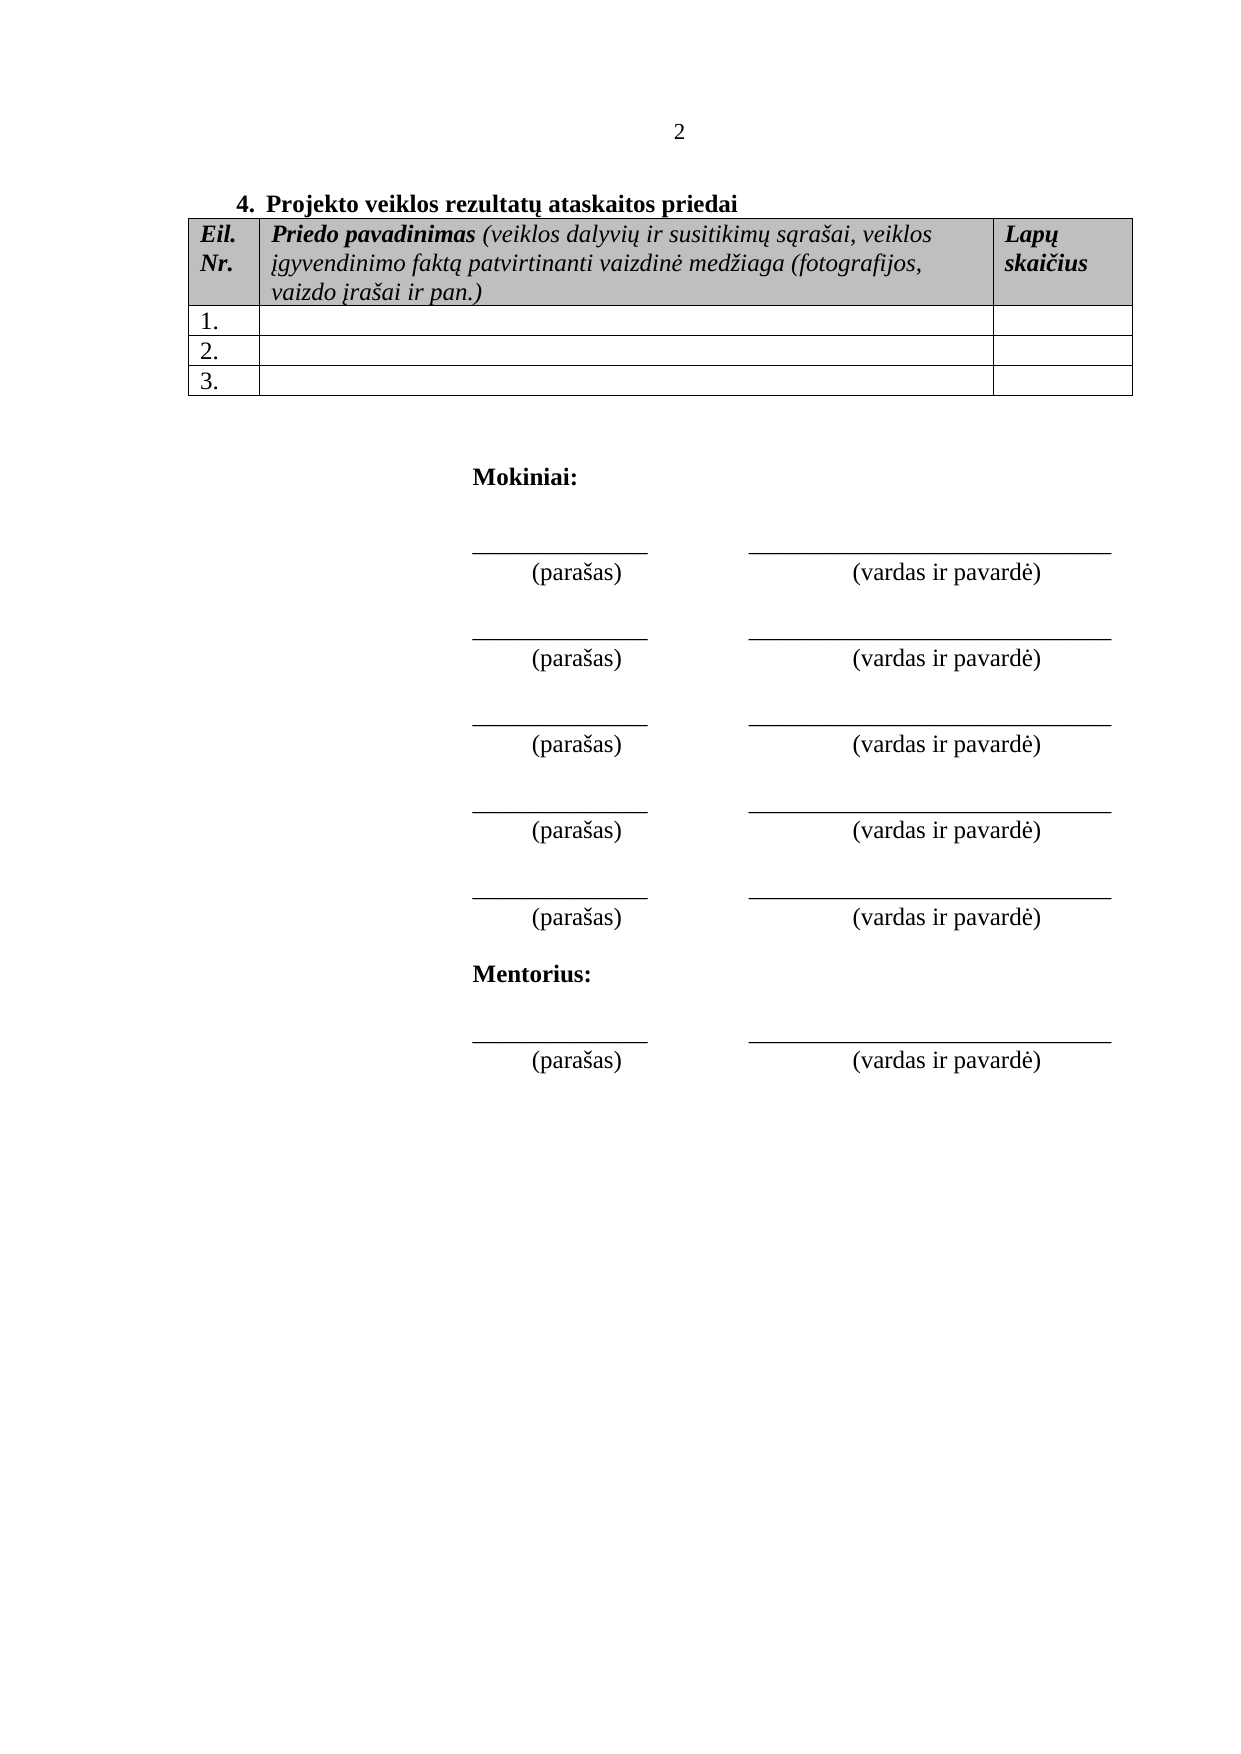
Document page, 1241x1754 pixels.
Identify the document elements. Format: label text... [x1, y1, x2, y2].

text (parašas) (vardas ir pavardė) [177, 902, 1181, 931]
table_header Priedo pavadinimas (veiklos dalyvių ir susitikimų sąrašai, veiklos įgyvendinimo faktą patvirtinanti vaizdinė medžiaga (fotografijos, vaizdo įrašai ir pan.) [260, 219, 993, 305]
text (parašas) (vardas ir pavardė) [177, 816, 1181, 844]
text ______________ _____________________________ [177, 701, 1181, 729]
text (parašas) (vardas ir pavardė) [177, 729, 1181, 758]
text ______________ _____________________________ [177, 1017, 1181, 1046]
table_cell 3. [189, 366, 259, 395]
text (parašas) (vardas ir pavardė) [177, 1046, 1181, 1074]
table_cell [260, 306, 993, 335]
text ______________ _____________________________ [177, 614, 1181, 643]
table_cell [994, 336, 1132, 365]
table_cell 1. [189, 306, 259, 335]
table_cell [260, 336, 993, 365]
text ______________ _____________________________ [177, 787, 1181, 816]
text Mokiniai: [177, 462, 1181, 491]
text Mentorius: [177, 959, 1181, 988]
table_cell [994, 306, 1132, 335]
text ______________ _____________________________ [177, 873, 1181, 902]
table_cell [260, 366, 993, 395]
table_header Eil. Nr. [189, 219, 259, 305]
text (parašas) (vardas ir pavardė) [177, 557, 1181, 586]
text 4. Projekto veiklos rezultatų ataskaitos priedai [236, 189, 1181, 218]
text ______________ _____________________________ [177, 528, 1181, 557]
table_header Lapų skaičius [994, 219, 1132, 305]
table_cell 2. [189, 336, 259, 365]
table_cell [994, 366, 1132, 395]
text (parašas) (vardas ir pavardė) [177, 643, 1181, 672]
